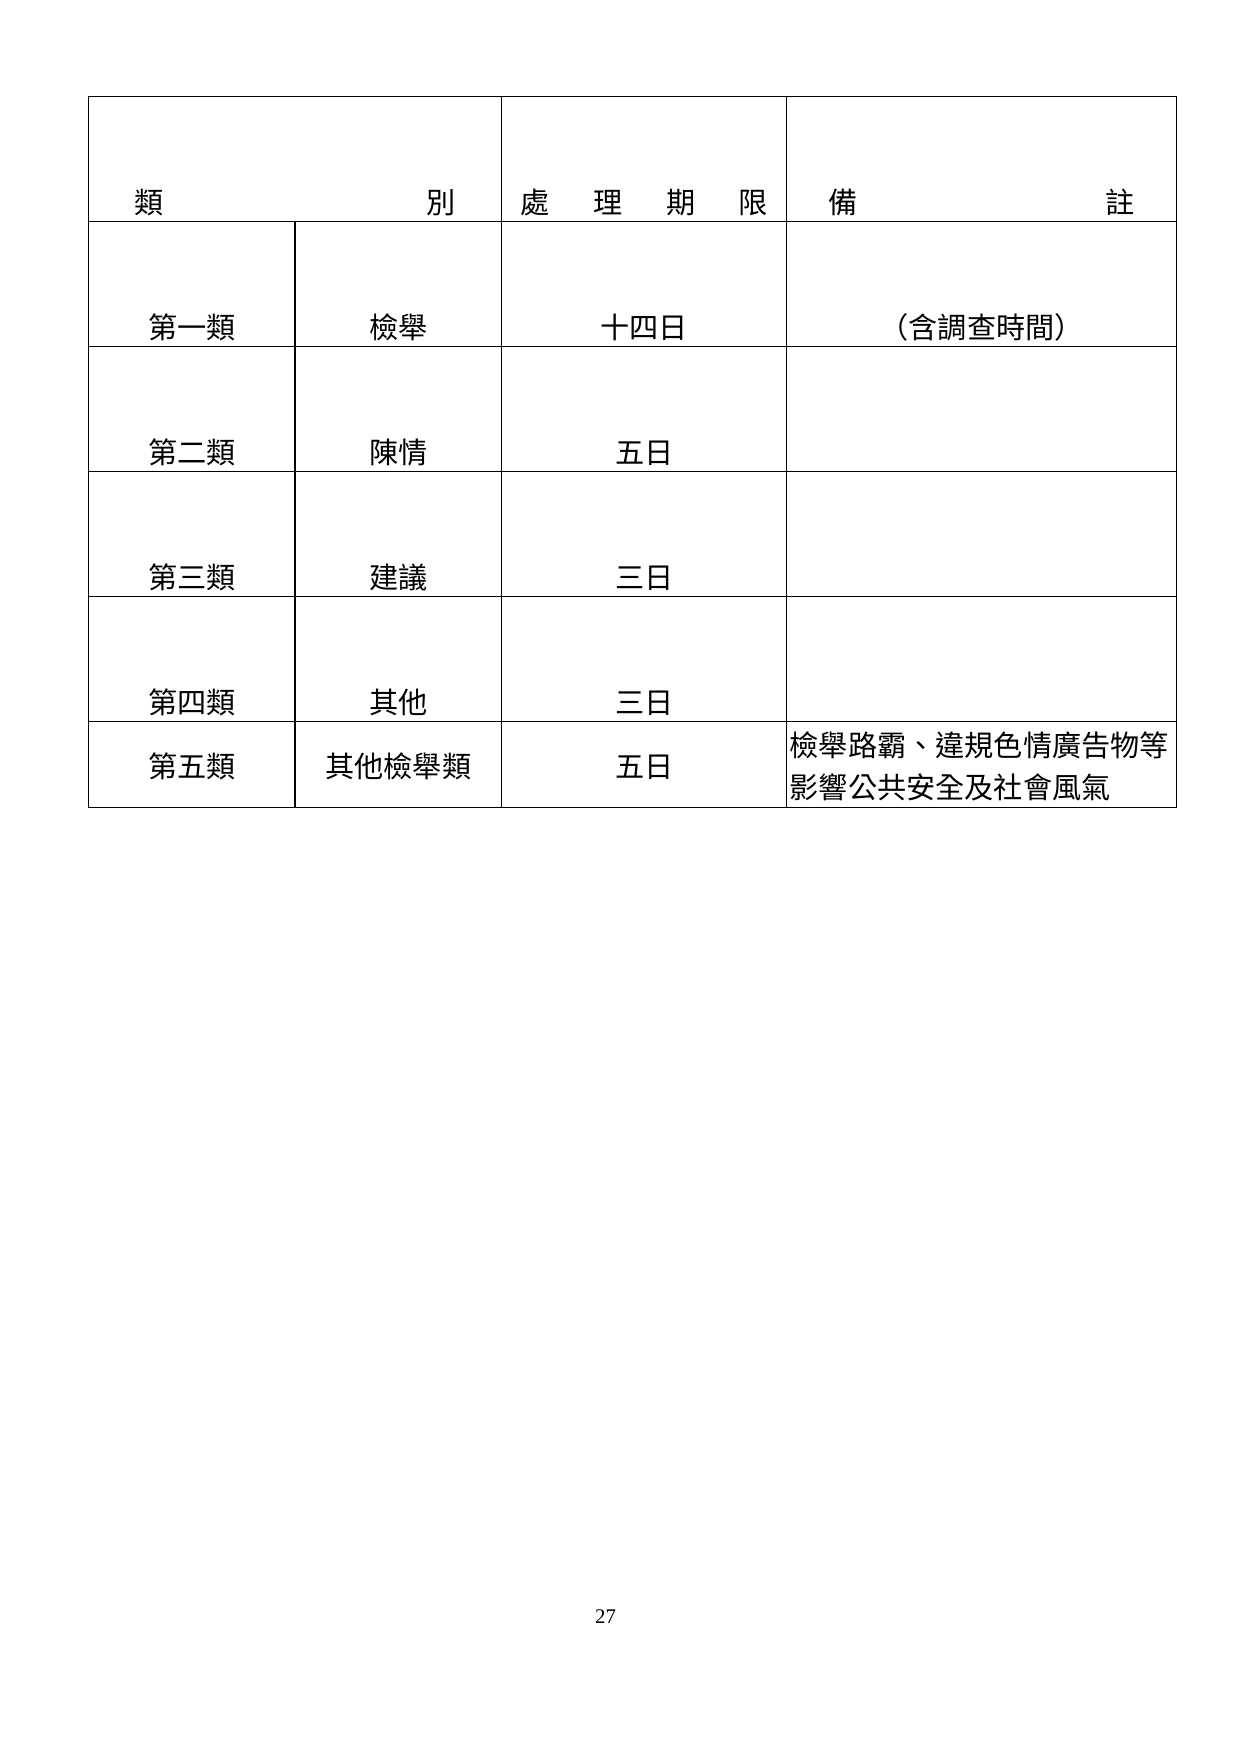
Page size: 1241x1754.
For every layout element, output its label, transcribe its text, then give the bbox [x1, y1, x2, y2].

table_cell 三日 [502, 597, 786, 721]
table_cell 陳情 [296, 347, 501, 471]
table_cell 第四類 [89, 597, 294, 721]
table_cell 檢舉 [296, 222, 501, 346]
table_cell 其他檢舉類 [296, 722, 501, 807]
table_cell 其他 [296, 597, 501, 721]
table_cell 第一類 [89, 222, 294, 346]
table_cell 類 別 [89, 97, 501, 221]
table_cell 處 理 期 限 [502, 97, 786, 221]
table_cell [787, 597, 1176, 721]
table_cell 十四日 [502, 222, 786, 346]
table_cell 第五類 [89, 722, 294, 807]
table_cell 三日 [502, 472, 786, 596]
table_cell 備 註 [787, 97, 1176, 221]
table_cell 五日 [502, 347, 786, 471]
table_cell 五日 [502, 722, 786, 807]
table_cell [787, 472, 1176, 596]
table_cell 建議 [296, 472, 501, 596]
table_cell [787, 347, 1176, 471]
table_cell （含調查時間） [787, 222, 1176, 346]
table_cell 第二類 [89, 347, 294, 471]
table_cell 檢舉路霸、違規色情廣告物等影響公共安全及社會風氣 [787, 722, 1176, 807]
table_cell 第三類 [89, 472, 294, 596]
